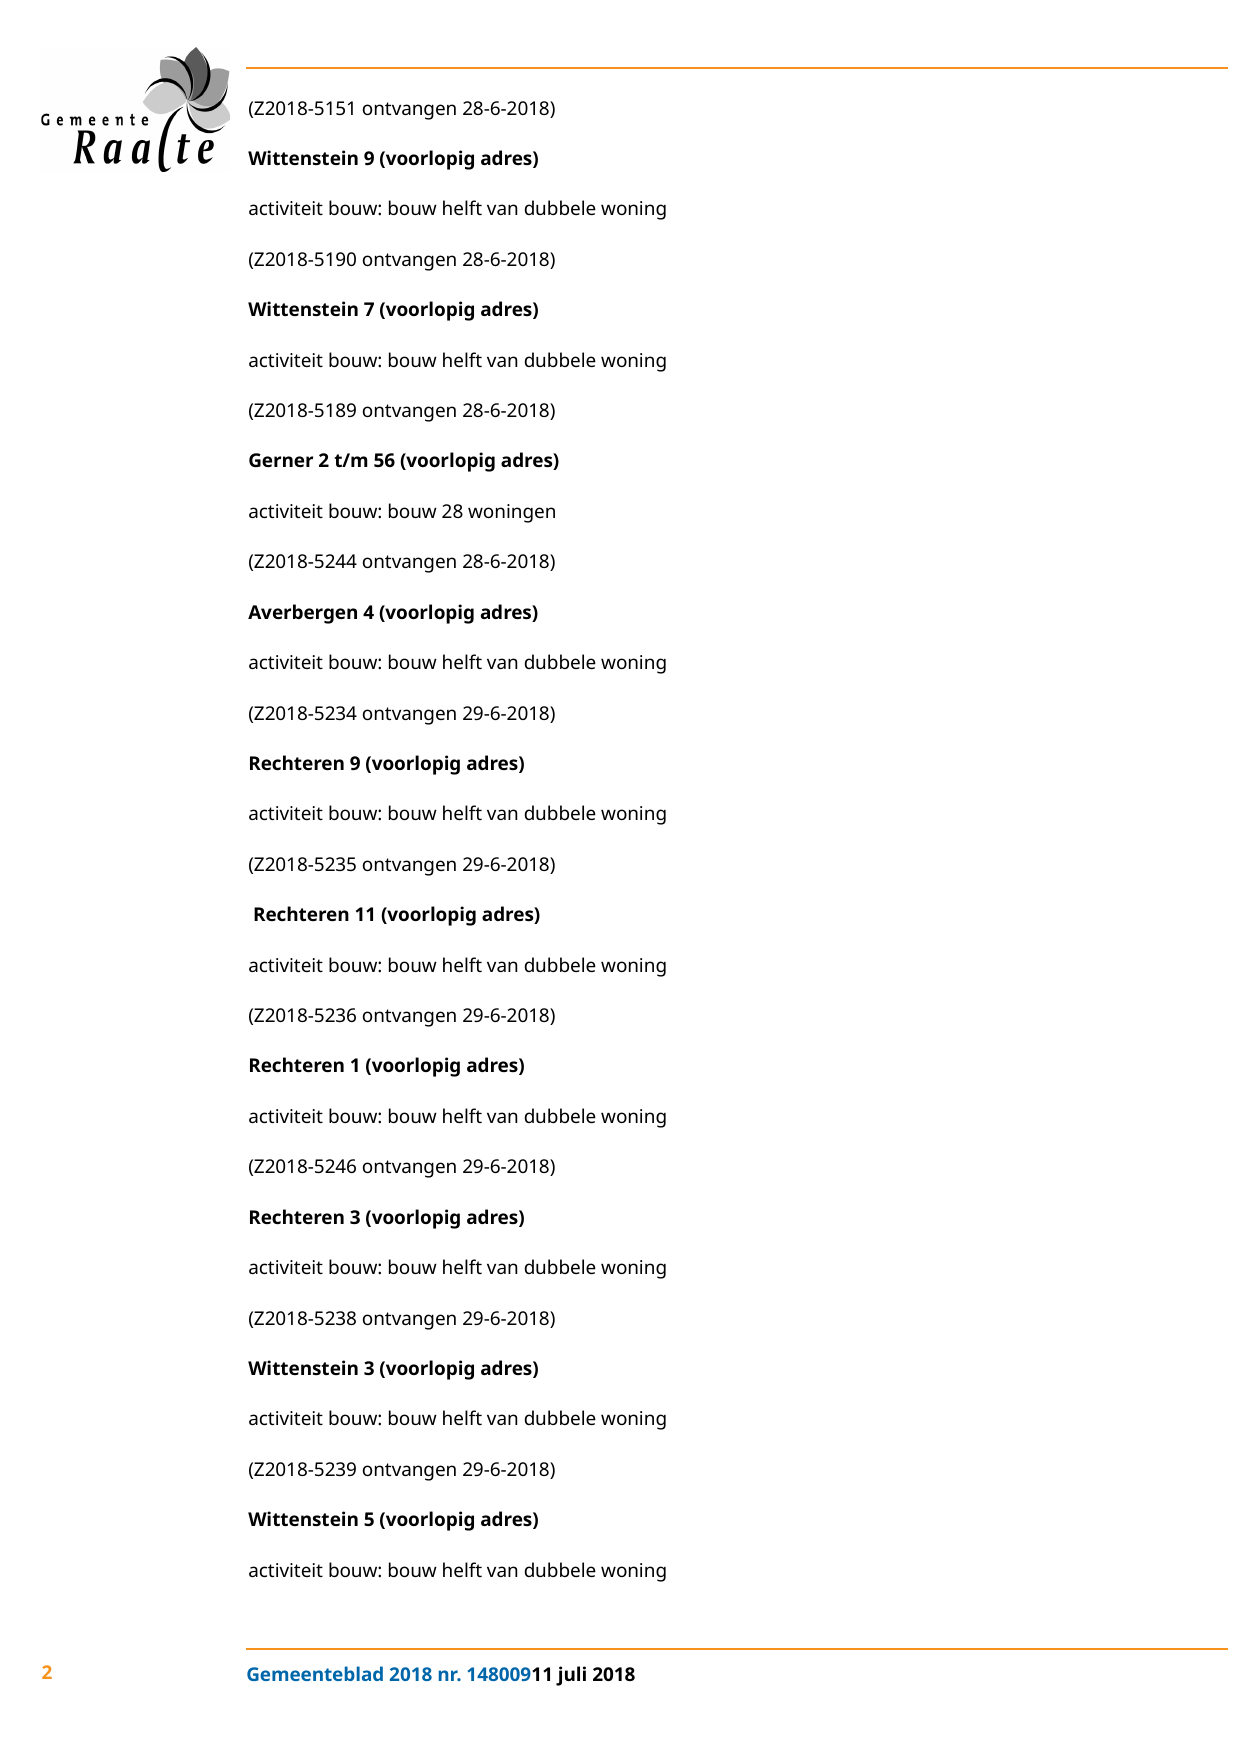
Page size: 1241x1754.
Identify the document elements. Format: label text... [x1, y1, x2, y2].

text Wittenstein 7 (voorlopig adres) [248, 296, 1152, 322]
text (Z2018-5151 ontvangen 28-6-2018) [248, 95, 1152, 121]
text Wittenstein 9 (voorlopig adres) [248, 145, 1152, 171]
text (Z2018-5234 ontvangen 29-6-2018) [248, 700, 1152, 726]
text (Z2018-5190 ontvangen 28-6-2018) [248, 246, 1152, 272]
text activiteit bouw: bouw helft van dubbele woning [248, 952, 1152, 978]
text activiteit bouw: bouw 28 woningen [248, 498, 1152, 524]
text activiteit bouw: bouw helft van dubbele woning [248, 801, 1152, 826]
text activiteit bouw: bouw helft van dubbele woning [248, 1406, 1152, 1431]
text (Z2018-5238 ontvangen 29-6-2018) [248, 1305, 1152, 1331]
text activiteit bouw: bouw helft van dubbele woning [248, 649, 1152, 675]
text activiteit bouw: bouw helft van dubbele woning [248, 196, 1152, 221]
text Wittenstein 3 (voorlopig adres) [248, 1355, 1152, 1381]
picture [41, 47, 231, 172]
text Gerner 2 t/m 56 (voorlopig adres) [248, 448, 1152, 473]
text (Z2018-5235 ontvangen 29-6-2018) [248, 851, 1152, 877]
text (Z2018-5189 ontvangen 28-6-2018) [248, 397, 1152, 423]
text (Z2018-5244 ontvangen 28-6-2018) [248, 548, 1152, 574]
text Averbergen 4 (voorlopig adres) [248, 599, 1152, 625]
text (Z2018-5239 ontvangen 29-6-2018) [248, 1456, 1152, 1482]
text Rechteren 3 (voorlopig adres) [248, 1204, 1152, 1230]
text (Z2018-5236 ontvangen 29-6-2018) [248, 1002, 1152, 1028]
text activiteit bouw: bouw helft van dubbele woning [248, 1557, 1152, 1583]
text Wittenstein 5 (voorlopig adres) [248, 1506, 1152, 1532]
text Rechteren 9 (voorlopig adres) [248, 750, 1152, 776]
text activiteit bouw: bouw helft van dubbele woning [248, 1254, 1152, 1280]
text activiteit bouw: bouw helft van dubbele woning [248, 1103, 1152, 1129]
text Rechteren 11 (voorlopig adres) [248, 901, 1152, 927]
text activiteit bouw: bouw helft van dubbele woning [248, 347, 1152, 373]
text Rechteren 1 (voorlopig adres) [248, 1053, 1152, 1078]
text (Z2018-5246 ontvangen 29-6-2018) [248, 1153, 1152, 1179]
